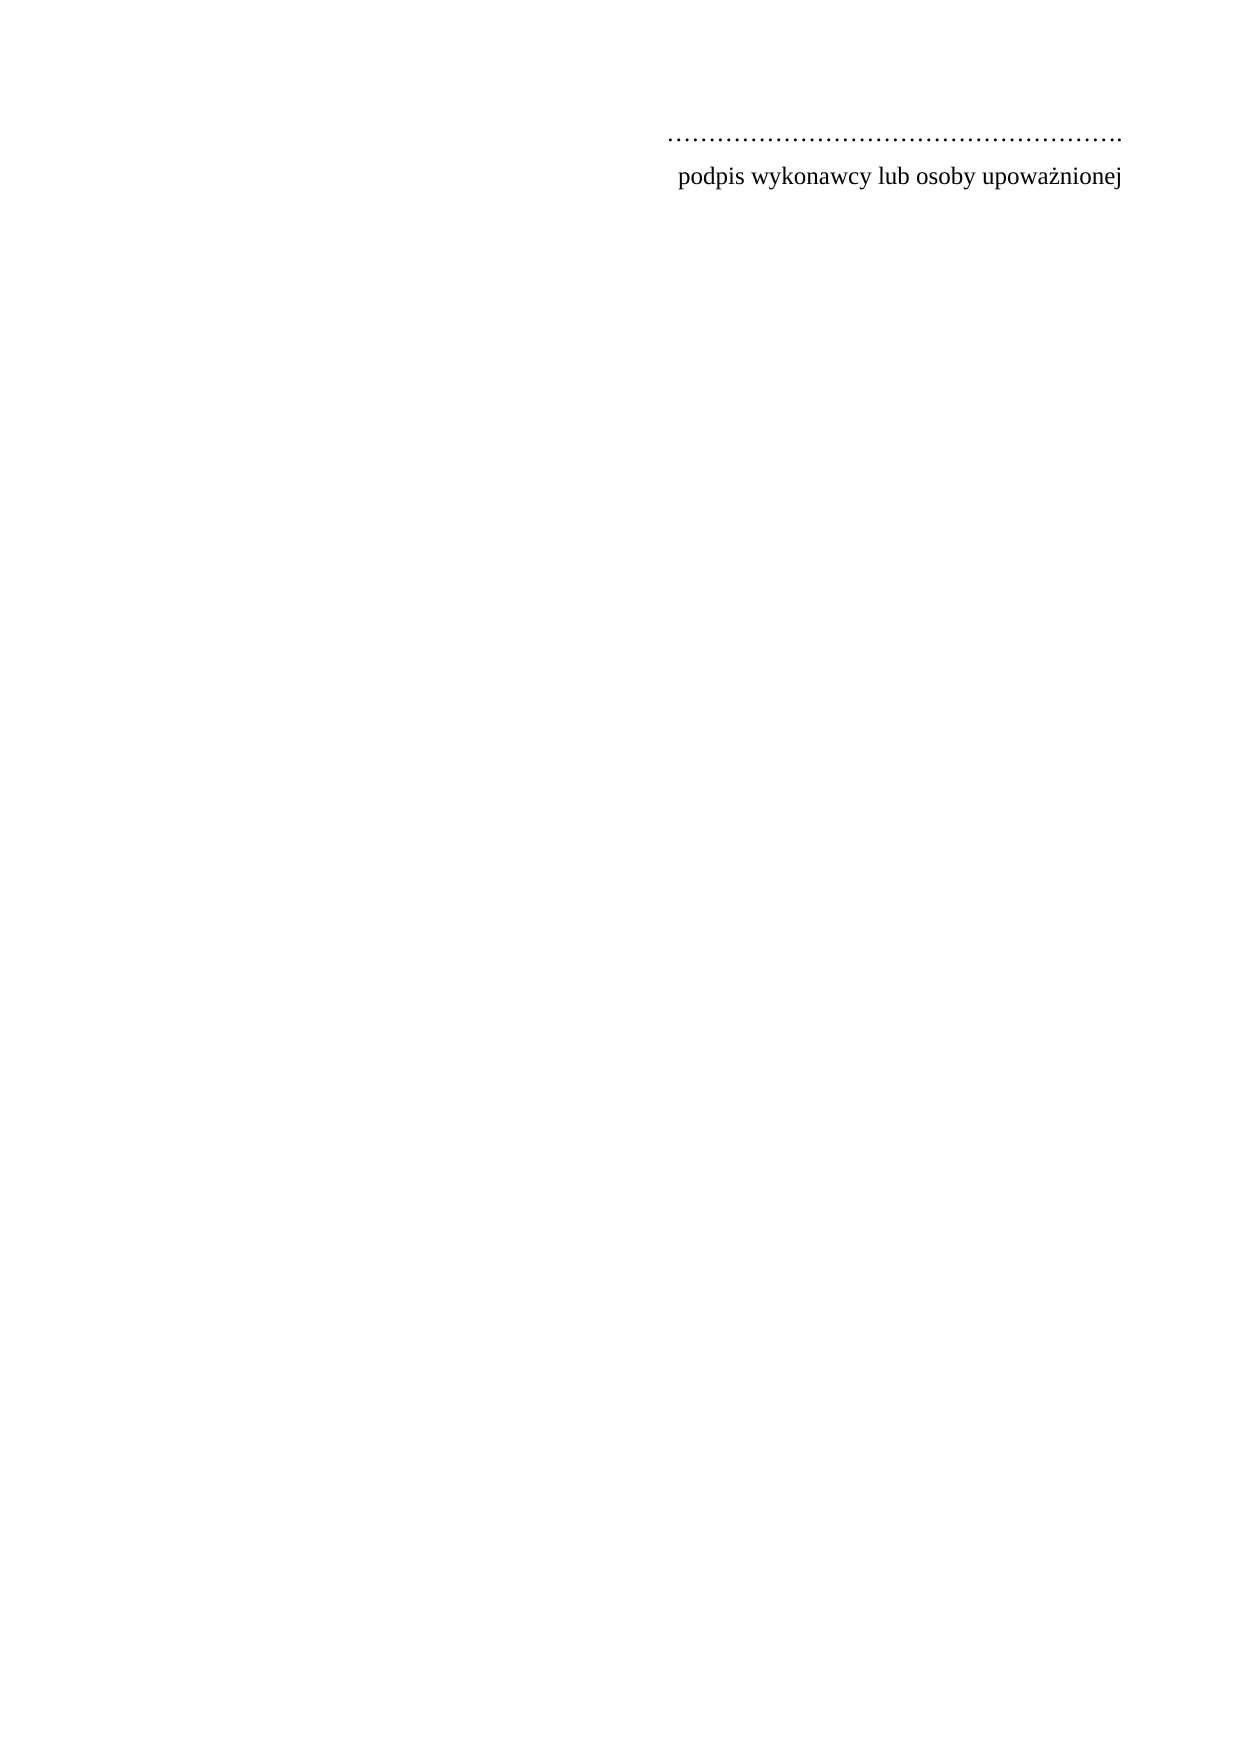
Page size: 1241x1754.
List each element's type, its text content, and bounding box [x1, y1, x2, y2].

text podpis wykonawcy lub osoby upoważnionej [118, 161, 1122, 190]
text ………………………………………………. [118, 118, 1122, 147]
